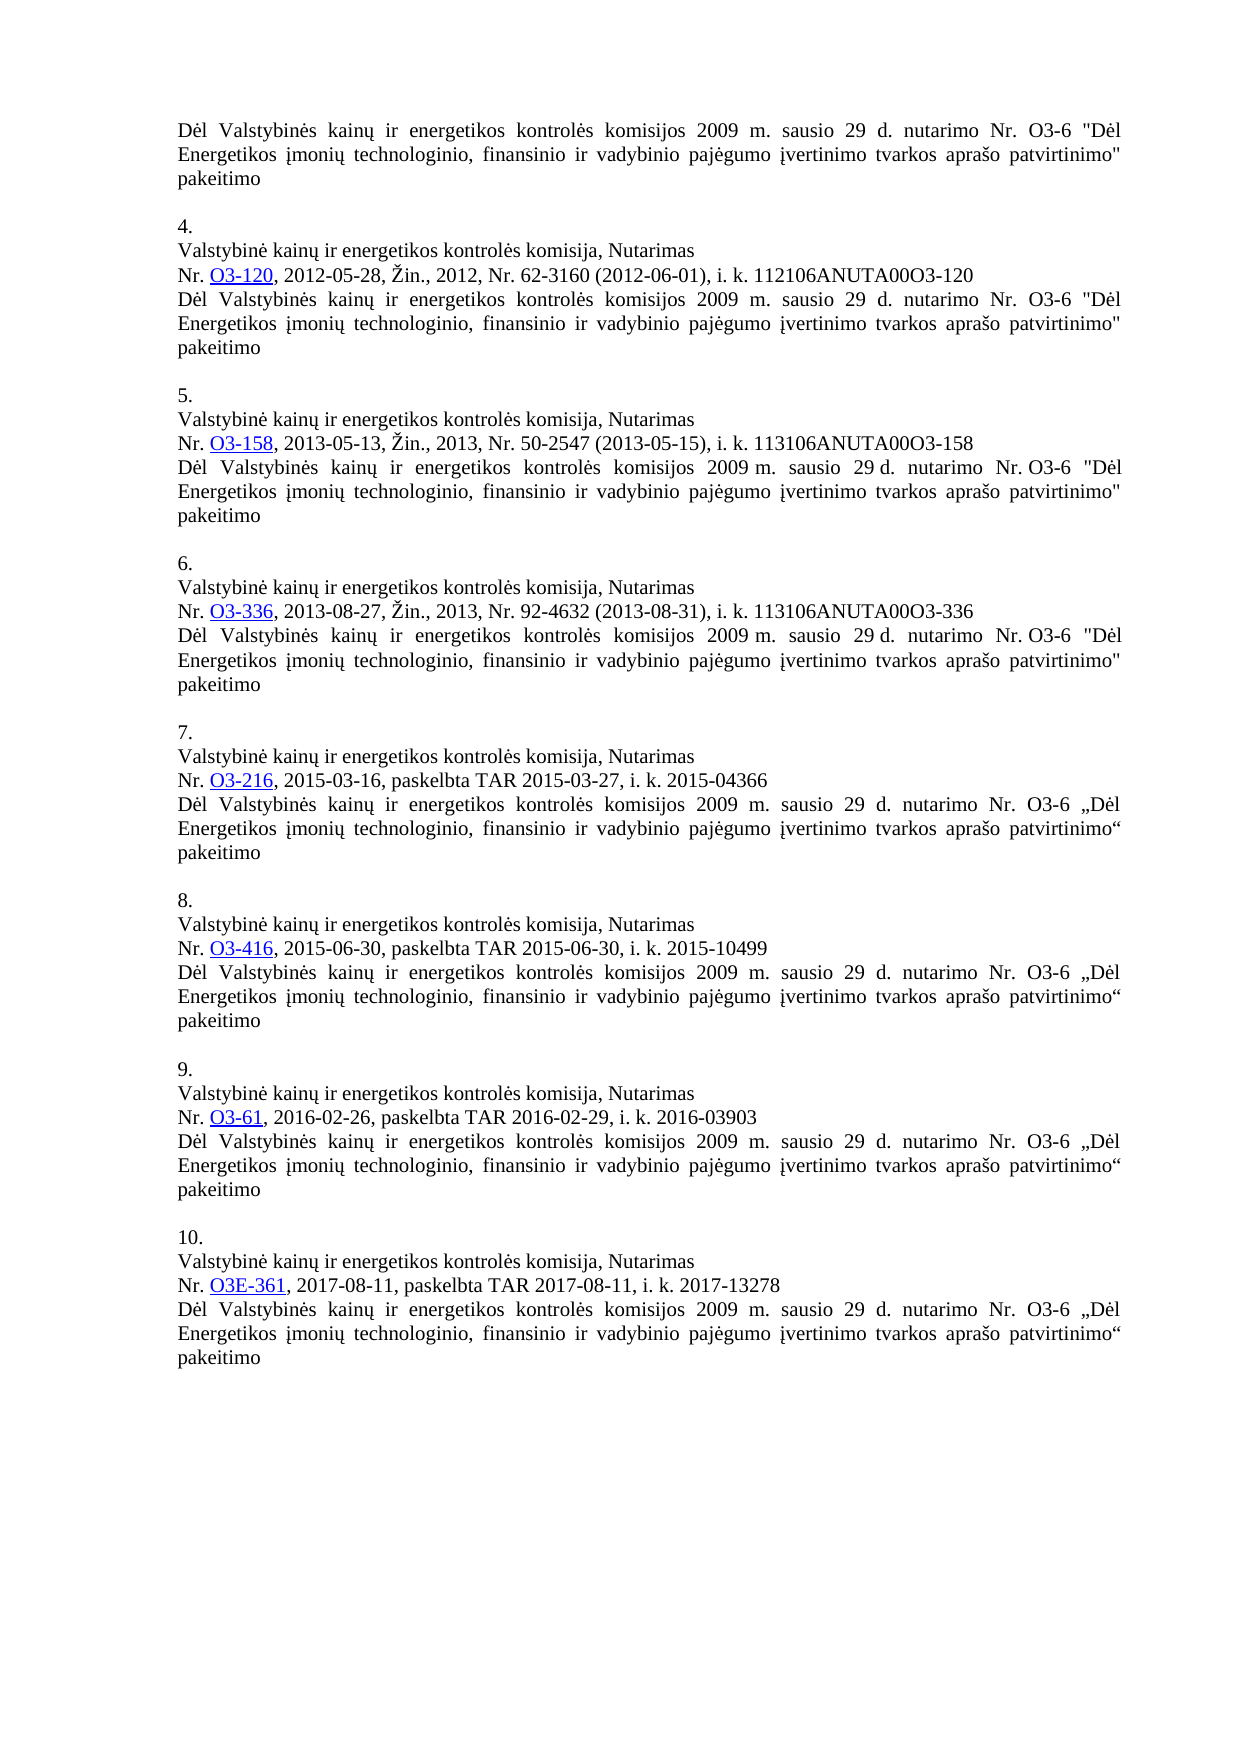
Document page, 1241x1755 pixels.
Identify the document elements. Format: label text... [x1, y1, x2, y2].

text 5. [177, 383, 1122, 407]
text 10. [177, 1225, 1122, 1249]
text Dėl Valstybinės kainų ir energetikos kontrolės komisijos 2009 m. sausio 29 d. nutarimo Nr. O3-6 „Dėl Energetikos įmonių technologinio, finansinio ir vadybinio pajėgumo įvertinimo tvarkos aprašo patvirtinimo“ pakeitimo [177, 792, 1122, 864]
text Nr. O3-120, 2012-05-28, Žin., 2012, Nr. 62-3160 (2012-06-01), i. k. 112106ANUTA00O3-120 [177, 262, 1122, 287]
text Dėl Valstybinės kainų ir energetikos kontrolės komisijos 2009 m. sausio 29 d. nutarimo Nr. O3-6 „Dėl Energetikos įmonių technologinio, finansinio ir vadybinio pajėgumo įvertinimo tvarkos aprašo patvirtinimo“ pakeitimo [177, 960, 1122, 1032]
text Nr. O3-216, 2015-03-16, paskelbta TAR 2015-03-27, i. k. 2015-04366 [177, 768, 1122, 792]
text 6. [177, 551, 1122, 575]
text 9. [177, 1057, 1122, 1081]
text Nr. O3-336, 2013-08-27, Žin., 2013, Nr. 92-4632 (2013-08-31), i. k. 113106ANUTA00O3-336 [177, 599, 1122, 623]
text Valstybinė kainų ir energetikos kontrolės komisija, Nutarimas [177, 1249, 1122, 1273]
text Valstybinė kainų ir energetikos kontrolės komisija, Nutarimas [177, 744, 1122, 768]
text Dėl Valstybinės kainų ir energetikos kontrolės komisijos 2009 m. sausio 29 d. nutarimo Nr. O3-6 „Dėl Energetikos įmonių technologinio, finansinio ir vadybinio pajėgumo įvertinimo tvarkos aprašo patvirtinimo“ pakeitimo [177, 1297, 1122, 1369]
text Valstybinė kainų ir energetikos kontrolės komisija, Nutarimas [177, 575, 1122, 599]
text Valstybinė kainų ir energetikos kontrolės komisija, Nutarimas [177, 912, 1122, 936]
text Nr. O3-61, 2016-02-26, paskelbta TAR 2016-02-29, i. k. 2016-03903 [177, 1105, 1122, 1129]
text Dėl Valstybinės kainų ir energetikos kontrolės komisijos 2009 m. sausio 29 d. nutarimo Nr. O3-6 "Dėl Energetikos įmonių technologinio, finansinio ir vadybinio pajėgumo įvertinimo tvarkos aprašo patvirtinimo" pakeitimo [177, 623, 1122, 696]
text Nr. O3-416, 2015-06-30, paskelbta TAR 2015-06-30, i. k. 2015-10499 [177, 936, 1122, 960]
text Dėl Valstybinės kainų ir energetikos kontrolės komisijos 2009 m. sausio 29 d. nutarimo Nr. O3-6 "Dėl Energetikos įmonių technologinio, finansinio ir vadybinio pajėgumo įvertinimo tvarkos aprašo patvirtinimo" pakeitimo [177, 455, 1122, 527]
text Valstybinė kainų ir energetikos kontrolės komisija, Nutarimas [177, 1081, 1122, 1105]
text Valstybinė kainų ir energetikos kontrolės komisija, Nutarimas [177, 238, 1122, 262]
text Dėl Valstybinės kainų ir energetikos kontrolės komisijos 2009 m. sausio 29 d. nutarimo Nr. O3-6 "Dėl Energetikos įmonių technologinio, finansinio ir vadybinio pajėgumo įvertinimo tvarkos aprašo patvirtinimo" pakeitimo [177, 118, 1122, 190]
text 8. [177, 888, 1122, 912]
text 7. [177, 720, 1122, 744]
text Dėl Valstybinės kainų ir energetikos kontrolės komisijos 2009 m. sausio 29 d. nutarimo Nr. O3-6 "Dėl Energetikos įmonių technologinio, finansinio ir vadybinio pajėgumo įvertinimo tvarkos aprašo patvirtinimo" pakeitimo [177, 287, 1122, 359]
text 4. [177, 214, 1122, 238]
text Dėl Valstybinės kainų ir energetikos kontrolės komisijos 2009 m. sausio 29 d. nutarimo Nr. O3-6 „Dėl Energetikos įmonių technologinio, finansinio ir vadybinio pajėgumo įvertinimo tvarkos aprašo patvirtinimo“ pakeitimo [177, 1129, 1122, 1201]
text Nr. O3E-361, 2017-08-11, paskelbta TAR 2017-08-11, i. k. 2017-13278 [177, 1273, 1122, 1297]
text Valstybinė kainų ir energetikos kontrolės komisija, Nutarimas [177, 407, 1122, 431]
text Nr. O3-158, 2013-05-13, Žin., 2013, Nr. 50-2547 (2013-05-15), i. k. 113106ANUTA00O3-158 [177, 431, 1122, 455]
